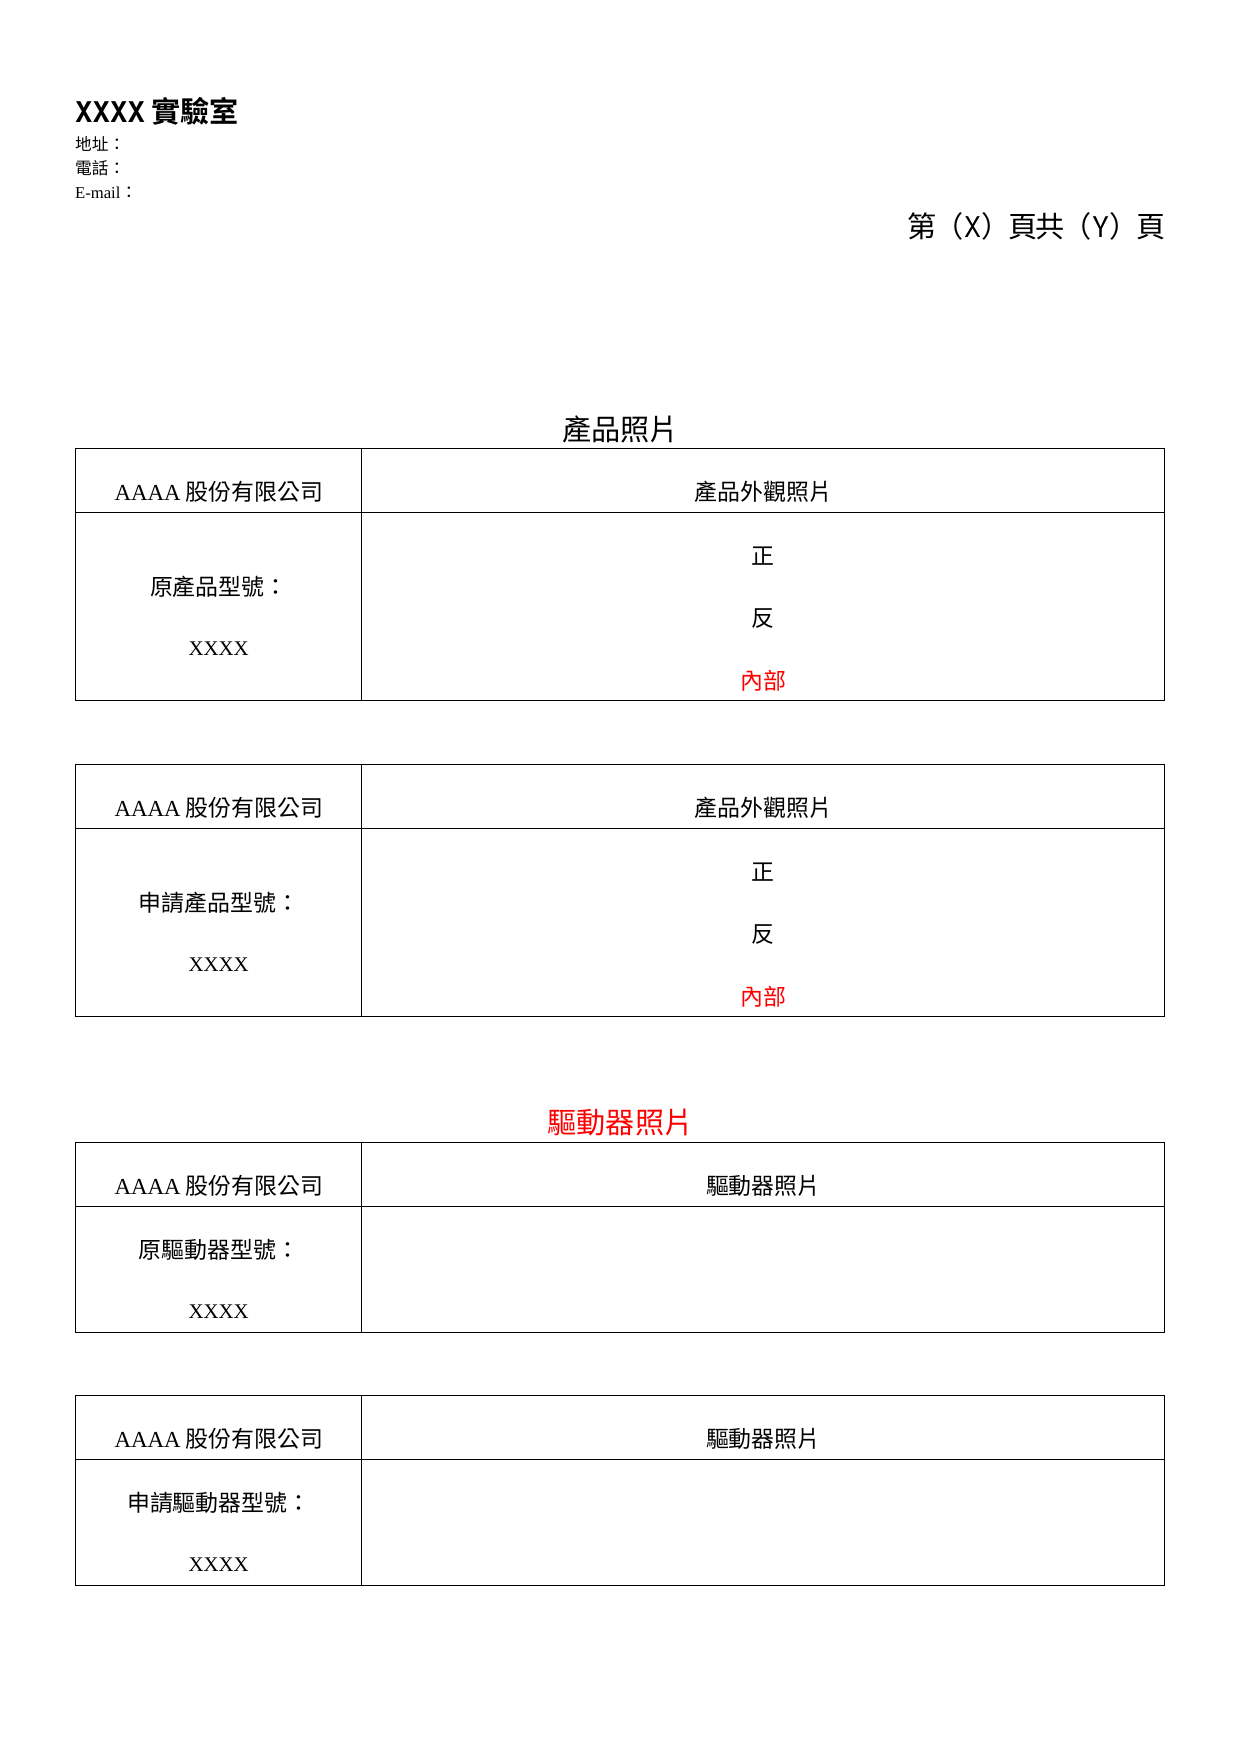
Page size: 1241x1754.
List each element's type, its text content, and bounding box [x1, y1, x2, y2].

table_cell 原產品型號： XXXX [76, 513, 361, 700]
table_header 驅動器照片 [362, 1396, 1164, 1459]
table_cell 正 反 內部 [362, 829, 1164, 1016]
table_header AAAA股份有限公司 [76, 449, 361, 512]
text 產品照片 [75, 386, 1165, 448]
table_cell 申請驅動器型號： XXXX [76, 1460, 361, 1585]
table_cell 正 反 內部 [362, 513, 1164, 700]
table_header 產品外觀照片 [362, 765, 1164, 827]
table_cell [362, 1207, 1164, 1332]
table_cell [362, 1460, 1164, 1585]
table_cell 申請產品型號： XXXX [76, 829, 361, 1016]
table_cell 原驅動器型號： XXXX [76, 1207, 361, 1332]
table_header 驅動器照片 [362, 1143, 1164, 1206]
table_header AAAA股份有限公司 [76, 1143, 361, 1206]
table_header AAAA股份有限公司 [76, 765, 361, 827]
text 驅動器照片 [75, 1079, 1165, 1142]
table_header AAAA股份有限公司 [76, 1396, 361, 1459]
table_header 產品外觀照片 [362, 449, 1164, 512]
